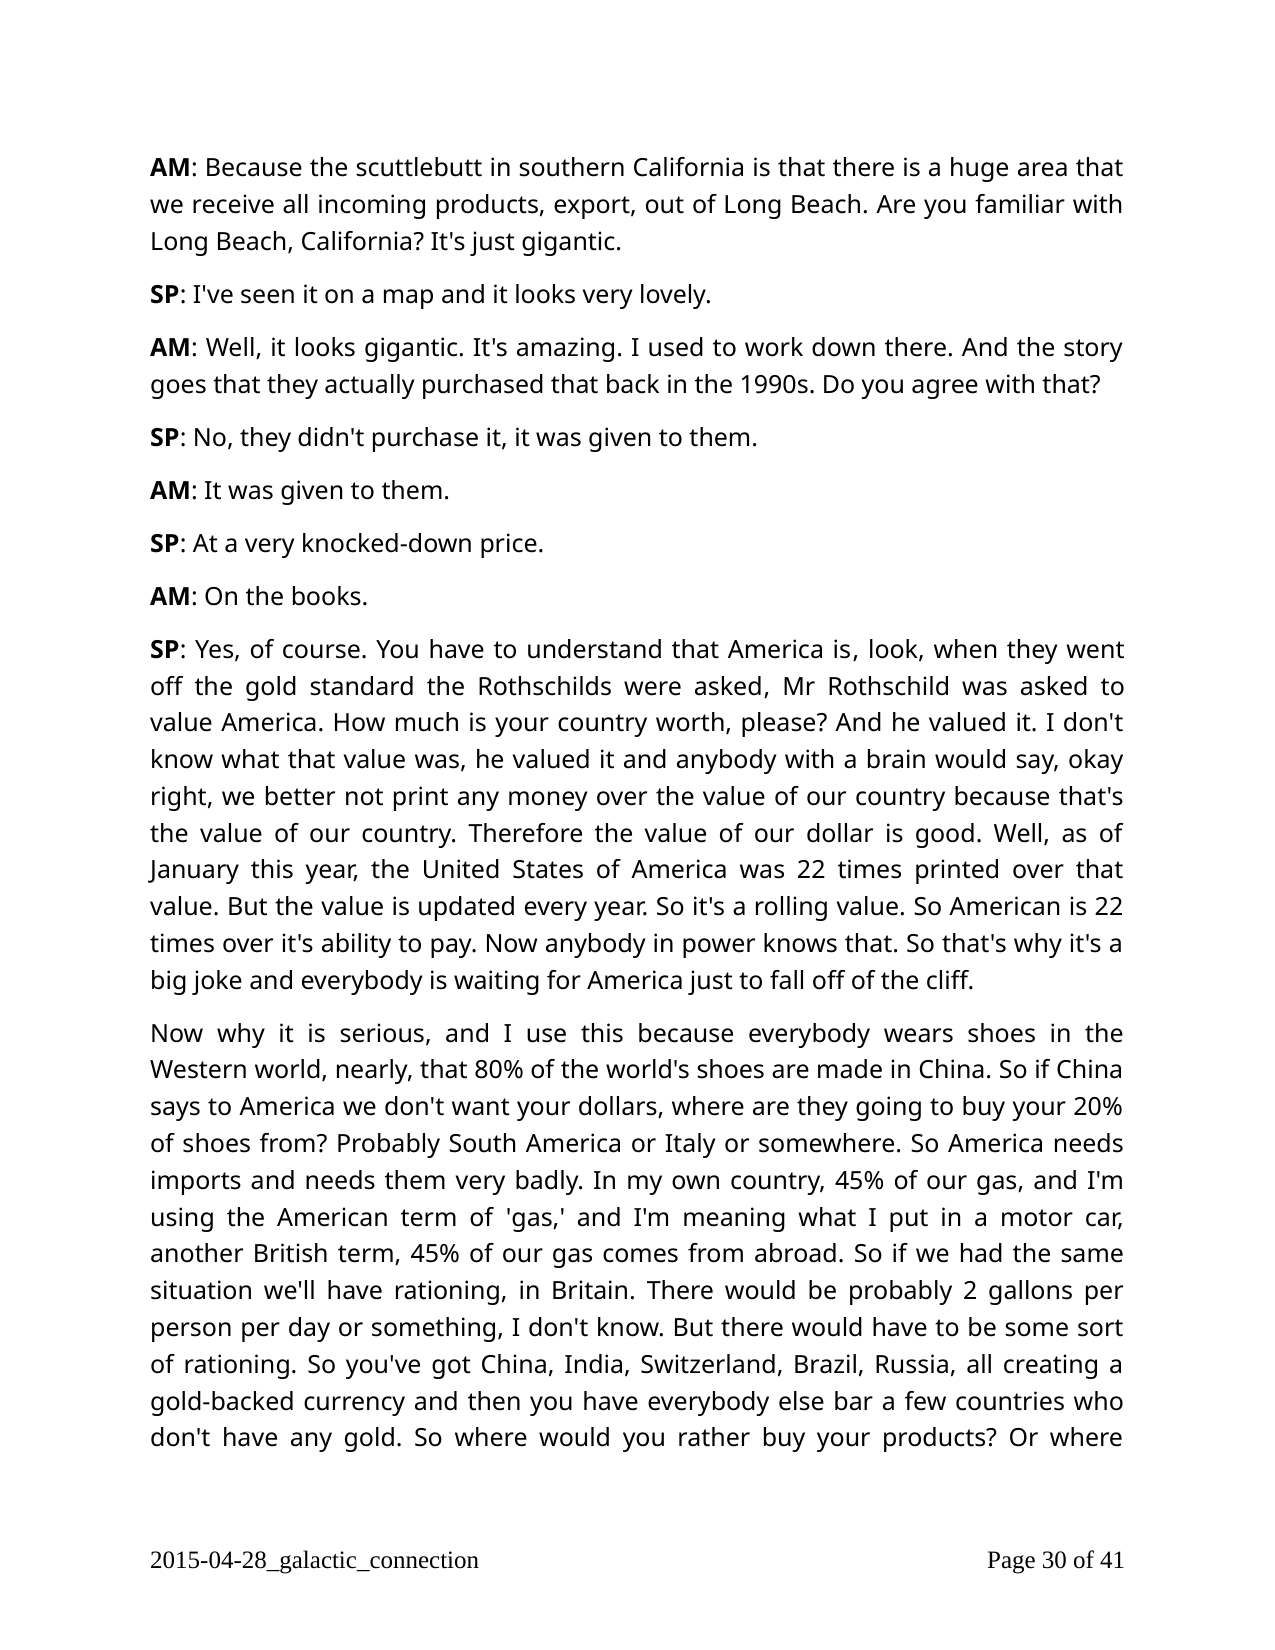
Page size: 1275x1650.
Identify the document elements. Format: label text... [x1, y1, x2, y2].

text SP: No, they didn't purchase it, it was given to them. [150, 419, 1125, 453]
text SP: Yes, of course. You have to understand that America is, look, when they went off the gold standard the Rothschilds were asked, Mr Rothschild was asked to value America. How much is your country worth, please? And he valued it. I don't know what that value was, he valued it and anybody with a brain would say, okay right, we better not print any money over the value of our country because that's the value of our country. Therefore the value of our dollar is good. Well, as of January this year, the United States of America was 22 times printed over that value. But the value is updated every year. So it's a rolling value. So American is 22 times over it's ability to pay. Now anybody in power knows that. So that's why it's a big joke and everybody is waiting for America just to fall off of the cliff. [150, 631, 1125, 996]
text AM: On the books. [150, 578, 1125, 612]
text AM: It was given to them. [150, 472, 1125, 506]
text AM: Because the scuttlebutt in southern California is that there is a huge area that we receive all incoming products, export, out of Long Beach. Are you familiar with Long Beach, California? It's just gigantic. [150, 150, 1125, 258]
text SP: At a very knocked-down price. [150, 525, 1125, 559]
text AM: Well, it looks gigantic. It's amazing. I used to work down there. And the story goes that they actually purchased that back in the 1990s. Do you agree with that? [150, 329, 1125, 400]
text Now why it is serious, and I use this because everybody wears shoes in the Western world, nearly, that 80% of the world's shoes are made in China. So if China says to America we don't want your dollars, where are they going to buy your 20% of shoes from? Probably South America or Italy or somewhere. So America needs imports and needs them very badly. In my own country, 45% of our gas, and I'm using the American term of 'gas,' and I'm meaning what I put in a motor car, another British term, 45% of our gas comes from abroad. So if we had the same situation we'll have rationing, in Britain. There would be probably 2 gallons per person per day or something, I don't know. But there would have to be some sort of rationing. So you've got China, India, Switzerland, Brazil, Russia, all creating a gold-backed currency and then you have everybody else bar a few countries who don't have any gold. So where would you rather buy your products? Or where [150, 1015, 1125, 1454]
text SP: I've seen it on a map and it looks very lovely. [150, 277, 1125, 311]
